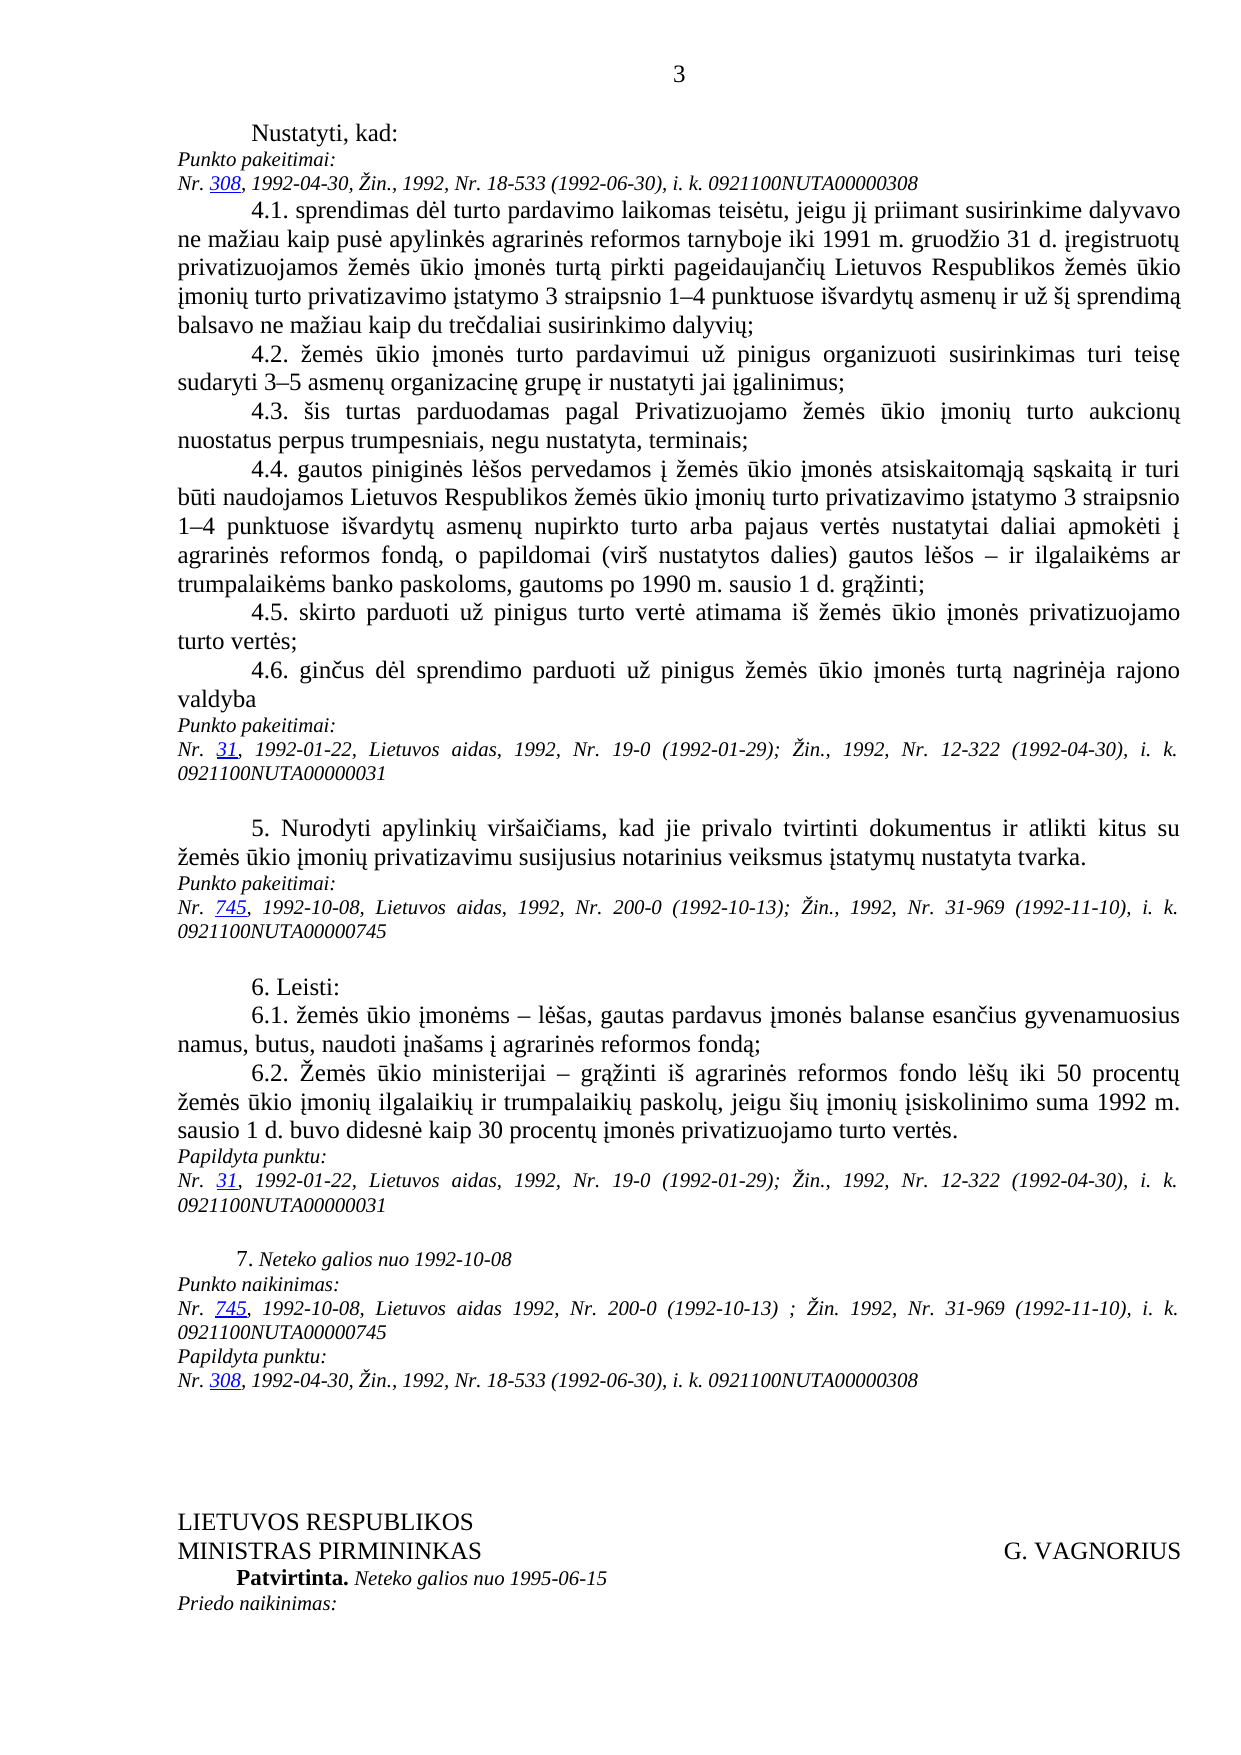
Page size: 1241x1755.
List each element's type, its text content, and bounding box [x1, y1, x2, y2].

text 6.2. Žemės ūkio ministerijai – grąžinti iš agrarinės reformos fondo lėšų iki 50 procentų žemės ūkio įmonių ilgalaikių ir trumpalaikių paskolų, jeigu šių įmonių įsiskolinimo suma 1992 m. sausio 1 d. buvo didesnė kaip 30 procentų įmonės privatizuojamo turto vertės. [177, 1058, 1181, 1144]
text 6.1. žemės ūkio įmonėms – lėšas, gautas pardavus įmonės balanse esančius gyvenamuosius namus, butus, naudoti įnašams į agrarinės reformos fondą; [177, 1001, 1181, 1058]
text Punkto pakeitimai: [177, 871, 1181, 895]
text Punkto pakeitimai: [177, 147, 1181, 171]
text Nr. 308, 1992-04-30, Žin., 1992, Nr. 18-533 (1992-06-30), i. k. 0921100NUTA00000308 [177, 171, 1181, 195]
text Nr. 308, 1992-04-30, Žin., 1992, Nr. 18-533 (1992-06-30), i. k. 0921100NUTA00000308 [177, 1368, 1181, 1392]
text 4.4. gautos piniginės lėšos pervedamos į žemės ūkio įmonės atsiskaitomąją sąskaitą ir turi būti naudojamos Lietuvos Respublikos žemės ūkio įmonių turto privatizavimo įstatymo 3 straipsnio 1–4 punktuose išvardytų asmenų nupirkto turto arba pajaus vertės nustatytai daliai apmokėti į agrarinės reformos fondą, o papildomai (virš nustatytos dalies) gautos lėšos – ir ilgalaikėms ar trumpalaikėms banko paskoloms, gautoms po 1990 m. sausio 1 d. grąžinti; [177, 454, 1181, 597]
text LIETUVOS RESPUBLIKOS [177, 1507, 1181, 1536]
text 6. Leisti: [177, 972, 1181, 1001]
text 7. Neteko galios nuo 1992-10-08 [177, 1245, 1181, 1272]
text 5. Nurodyti apylinkių viršaičiams, kad jie privalo tvirtinti dokumentus ir atlikti kitus su žemės ūkio įmonių privatizavimu susijusius notarinius veiksmus įstatymų nustatyta tvarka. [177, 813, 1181, 871]
text Nr. 745, 1992-10-08, Lietuvos aidas 1992, Nr. 200-0 (1992-10-13) ; Žin. 1992, Nr. 31-969 (1992-11-10), i. k. 0921100NUTA00000745 [177, 1296, 1181, 1344]
text Nr. 745, 1992-10-08, Lietuvos aidas, 1992, Nr. 200-0 (1992-10-13); Žin., 1992, Nr. 31-969 (1992-11-10), i. k. 0921100NUTA00000745 [177, 895, 1181, 943]
text 4.2. žemės ūkio įmonės turto pardavimui už pinigus organizuoti susirinkimas turi teisę sudaryti 3–5 asmenų organizacinę grupę ir nustatyti jai įgalinimus; [177, 339, 1181, 396]
text Papildyta punktu: [177, 1344, 1181, 1368]
text Priedo naikinimas: [177, 1591, 1181, 1615]
text 4.5. skirto parduoti už pinigus turto vertė atimama iš žemės ūkio įmonės privatizuojamo turto vertės; [177, 597, 1181, 655]
text Papildyta punktu: [177, 1144, 1181, 1168]
text Punkto naikinimas: [177, 1272, 1181, 1296]
text Nr. 31, 1992-01-22, Lietuvos aidas, 1992, Nr. 19-0 (1992-01-29); Žin., 1992, Nr. 12-322 (1992-04-30), i. k. 0921100NUTA00000031 [177, 1168, 1181, 1217]
text Punkto pakeitimai: [177, 712, 1181, 737]
text Nr. 31, 1992-01-22, Lietuvos aidas, 1992, Nr. 19-0 (1992-01-29); Žin., 1992, Nr. 12-322 (1992-04-30), i. k. 0921100NUTA00000031 [177, 737, 1181, 785]
text Nustatyti, kad: [177, 118, 1181, 147]
text 4.1. sprendimas dėl turto pardavimo laikomas teisėtu, jeigu jį priimant susirinkime dalyvavo ne mažiau kaip pusė apylinkės agrarinės reformos tarnyboje iki 1991 m. gruodžio 31 d. įregistruotų privatizuojamos žemės ūkio įmonės turtą pirkti pageidaujančių Lietuvos Respublikos žemės ūkio įmonių turto privatizavimo įstatymo 3 straipsnio 1–4 punktuose išvardytų asmenų ir už šį sprendimą balsavo ne mažiau kaip du trečdaliai susirinkimo dalyvių; [177, 195, 1181, 339]
text MINISTRAS PIRMININKAS G. VAGNORIUS [177, 1536, 1181, 1564]
text 4.3. šis turtas parduodamas pagal Privatizuojamo žemės ūkio įmonių turto aukcionų nuostatus perpus trumpesniais, negu nustatyta, terminais; [177, 396, 1181, 454]
text Patvirtinta. Neteko galios nuo 1995-06-15 [177, 1564, 1181, 1591]
text 4.6. ginčus dėl sprendimo parduoti už pinigus žemės ūkio įmonės turtą nagrinėja rajono valdyba [177, 655, 1181, 712]
